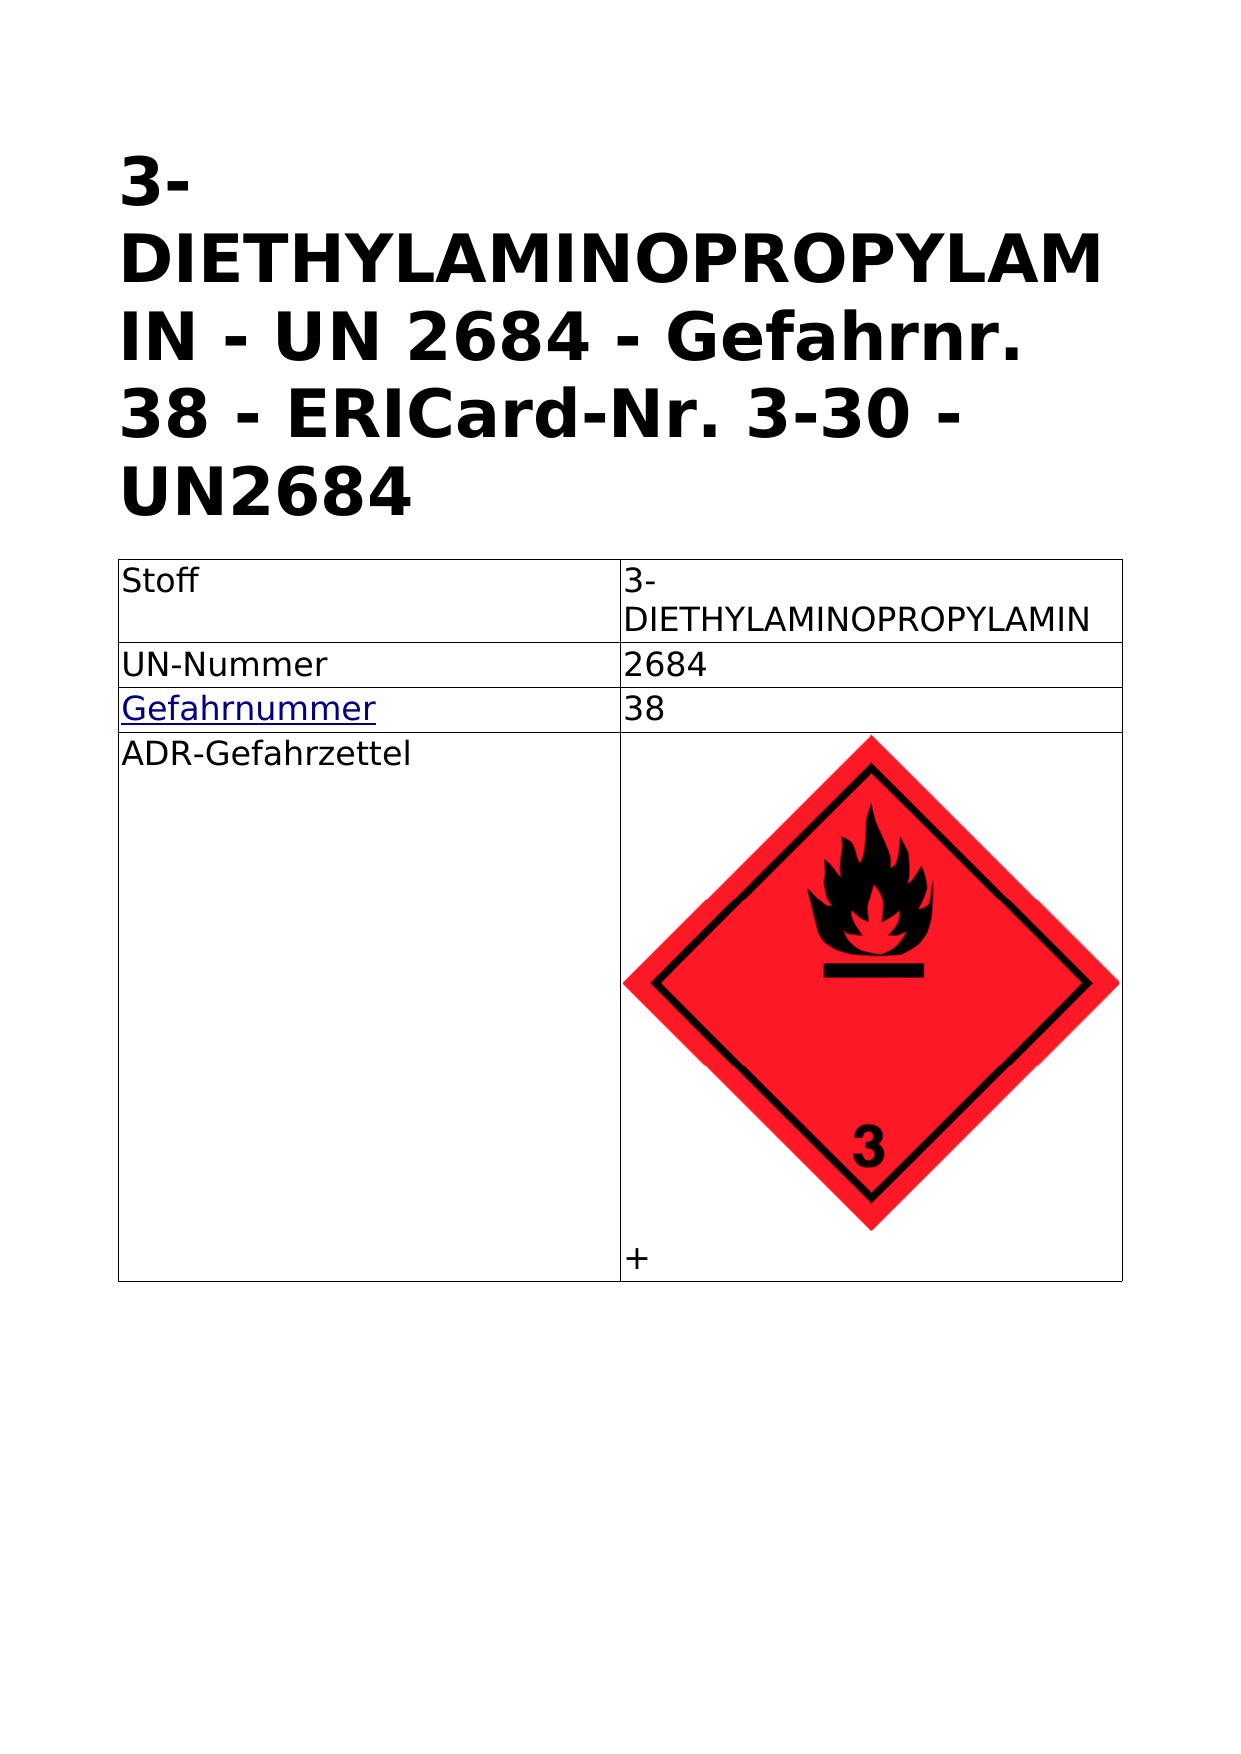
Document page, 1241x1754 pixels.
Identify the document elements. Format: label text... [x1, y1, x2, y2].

subtitle 3-DIETHYLAMINOPROPYLAMIN - UN 2684 - Gefahrnr. 38 - ERICard-Nr. 3-30 - UN2684 [118, 143, 1122, 531]
table_cell ADR-Gefahrzettel [119, 733, 620, 1281]
table_header 3-DIETHYLAMINOPROPYLAMIN [621, 560, 1122, 642]
picture [622, 734, 1120, 1231]
table_cell 38 [621, 688, 1122, 732]
table_cell + [621, 733, 1122, 1281]
table_cell UN-Nummer [119, 643, 620, 687]
table_header Stoff [119, 560, 620, 642]
table_cell 2684 [621, 643, 1122, 687]
table_cell Gefahrnummer [119, 688, 620, 732]
